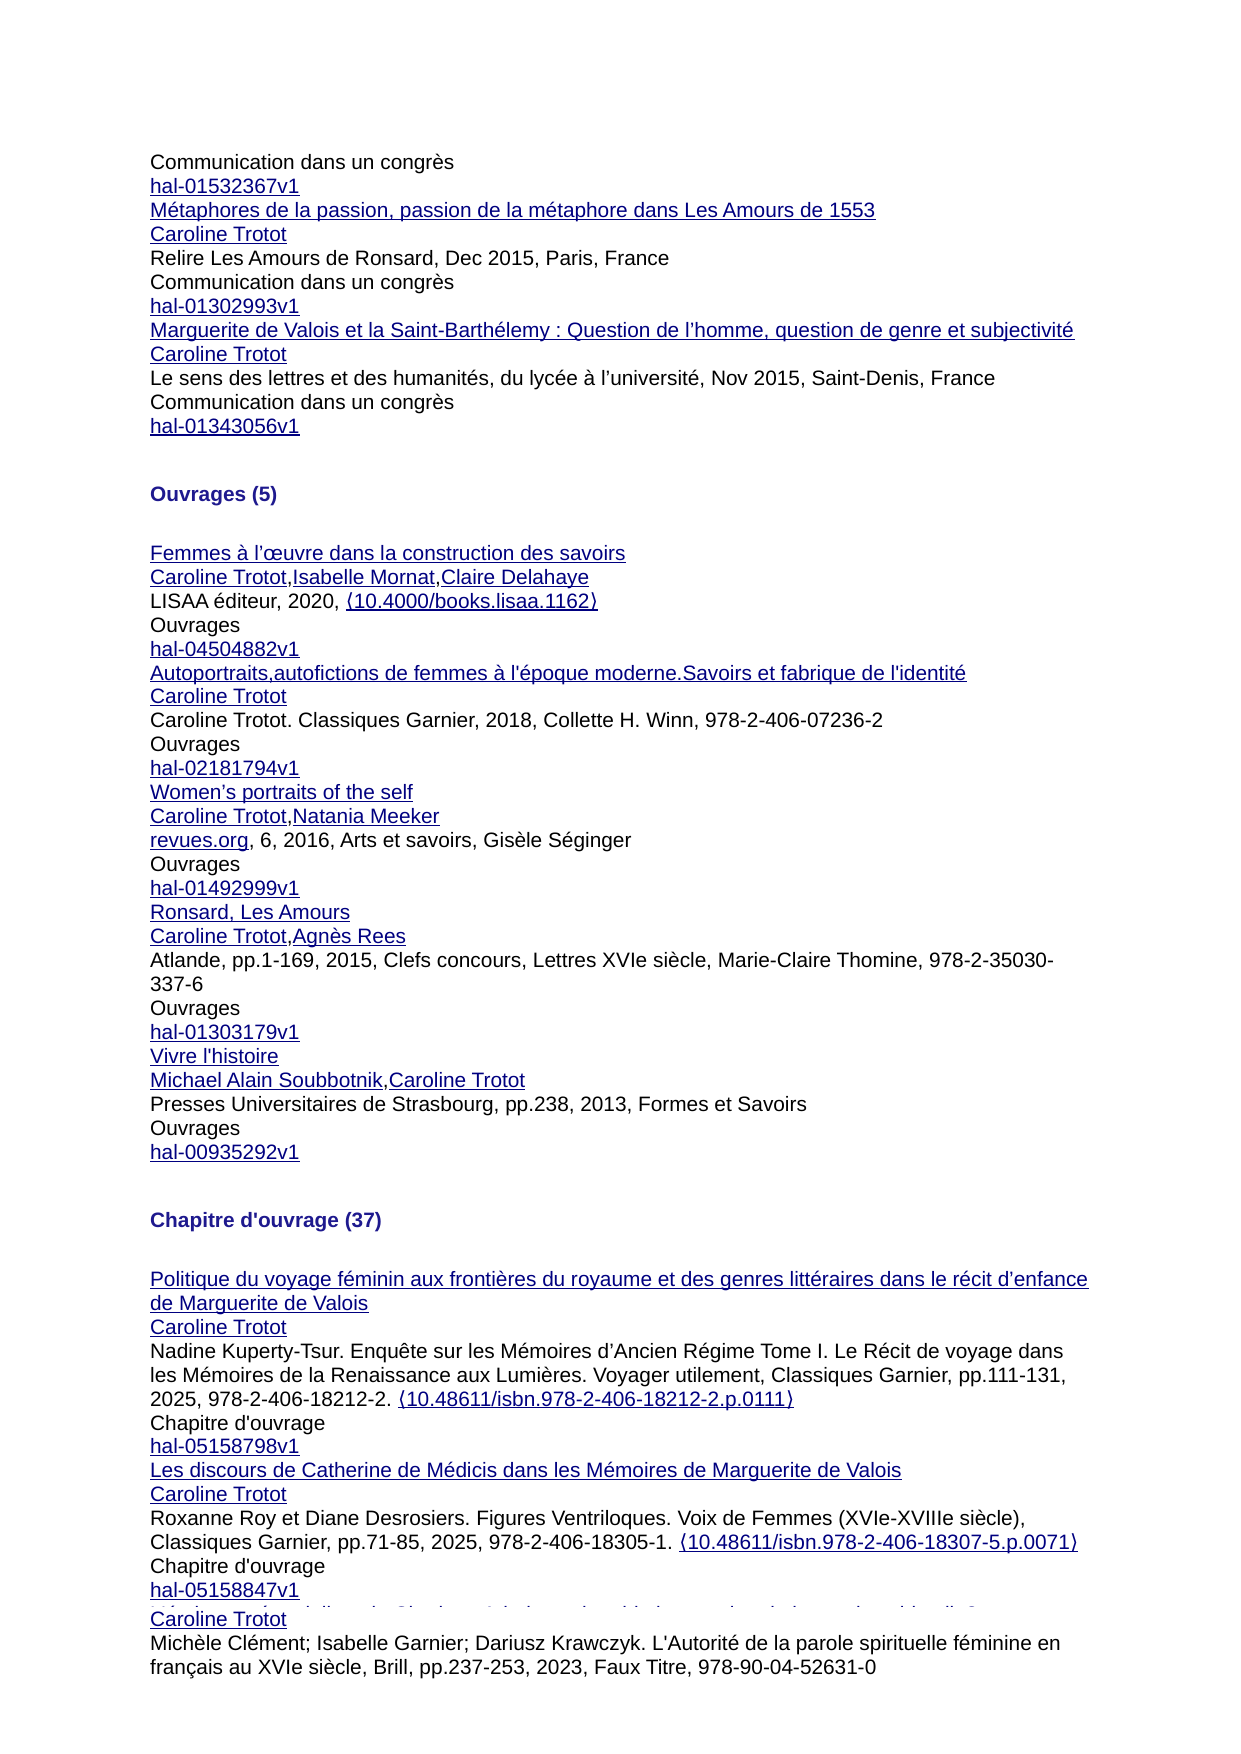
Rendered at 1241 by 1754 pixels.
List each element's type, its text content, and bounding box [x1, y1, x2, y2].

table_cell Marguerite de Valois et la Saint-Barthélemy : Question de l’homme, question de genre et subjectivité Caroline Trotot Le sens des lettres et des humanités, du lycée à l’université, Nov 2015, Saint-Denis, France Communication dans un congrès hal-01343056v1 [150, 318, 1090, 437]
table_cell Vivre l'histoire Michael Alain Soubbotnik,Caroline Trotot Presses Universitaires de Strasbourg, pp.238, 2013, Formes et Savoirs Ouvrages hal-00935292v1 [150, 1044, 1090, 1163]
table_cell Métaphores de la passion, passion de la métaphore dans Les Amours de 1553 Caroline Trotot Relire Les Amours de Ronsard, Dec 2015, Paris, France Communication dans un congrès hal-01302993v1 [150, 198, 1090, 318]
subtitle Ouvrages (5) [150, 482, 1090, 506]
table_cell Communication dans un congrès hal-01532367v1 [150, 150, 1090, 198]
table_cell Autoportraits,autofictions de femmes à l'époque moderne.Savoirs et fabrique de l'identité Caroline Trotot Caroline Trotot. Classiques Garnier, 2018, Collette H. Winn, 978-2-406-07236-2 Ouvrages hal-02181794v1 [150, 660, 1090, 780]
subtitle Chapitre d'ouvrage (37) [150, 1208, 1090, 1232]
table_cell Women’s portraits of the self Caroline Trotot,Natania Meeker revues.org, 6, 2016, Arts et savoirs, Gisèle Séginger Ouvrages hal-01492999v1 [150, 780, 1090, 900]
table_cell Les discours de Catherine de Médicis dans les Mémoires de Marguerite de Valois Caroline Trotot Roxanne Roy et Diane Desrosiers. Figures Ventriloques. Voix de Femmes (XVIe-XVIIIe siècle), Classiques Garnier, pp.71-85, 2025, 978-2-406-18305-1. ⟨10.48611/isbn.978-2-406-18307-5.p.0071⟩ Chapitre d'ouvrage hal-05158847v1 [150, 1458, 1090, 1602]
table_header Femmes à l’œuvre dans la construction des savoirs Caroline Trotot,Isabelle Mornat,Claire Delahaye LISAA éditeur, 2020, ⟨10.4000/books.lisaa.1162⟩ Ouvrages hal-04504882v1 [150, 541, 1090, 660]
table_cell Ronsard, Les Amours Caroline Trotot,Agnès Rees Atlande, pp.1-169, 2015, Clefs concours, Lettres XVIe siècle, Marie-Claire Thomine, 978-2-35030-337-6 Ouvrages hal-01303179v1 [150, 900, 1090, 1044]
table_cell L'écriture mémorialiste de Charlotte Arbaleste, humble incarnation de la parole spirituelle? Caroline Trotot Michèle Clément; Isabelle Garnier; Dariusz Krawczyk. L'Autorité de la parole spirituelle féminine en français au XVIe siècle, Brill, pp.237-253, 2023, Faux Titre, 978-90-04-52631-0 [150, 1602, 1090, 1679]
table_header Politique du voyage féminin aux frontières du royaume et des genres littéraires dans le récit d’enfance de Marguerite de Valois Caroline Trotot Nadine Kuperty-Tsur. Enquête sur les Mémoires d’Ancien Régime Tome I. Le Récit de voyage dans les Mémoires de la Renaissance aux Lumières. Voyager utilement, Classiques Garnier, pp.111-131, 2025, 978-2-406-18212-2. ⟨10.48611/isbn.978-2-406-18212-2.p.0111⟩ Chapitre d'ouvrage hal-05158798v1 [150, 1267, 1090, 1458]
